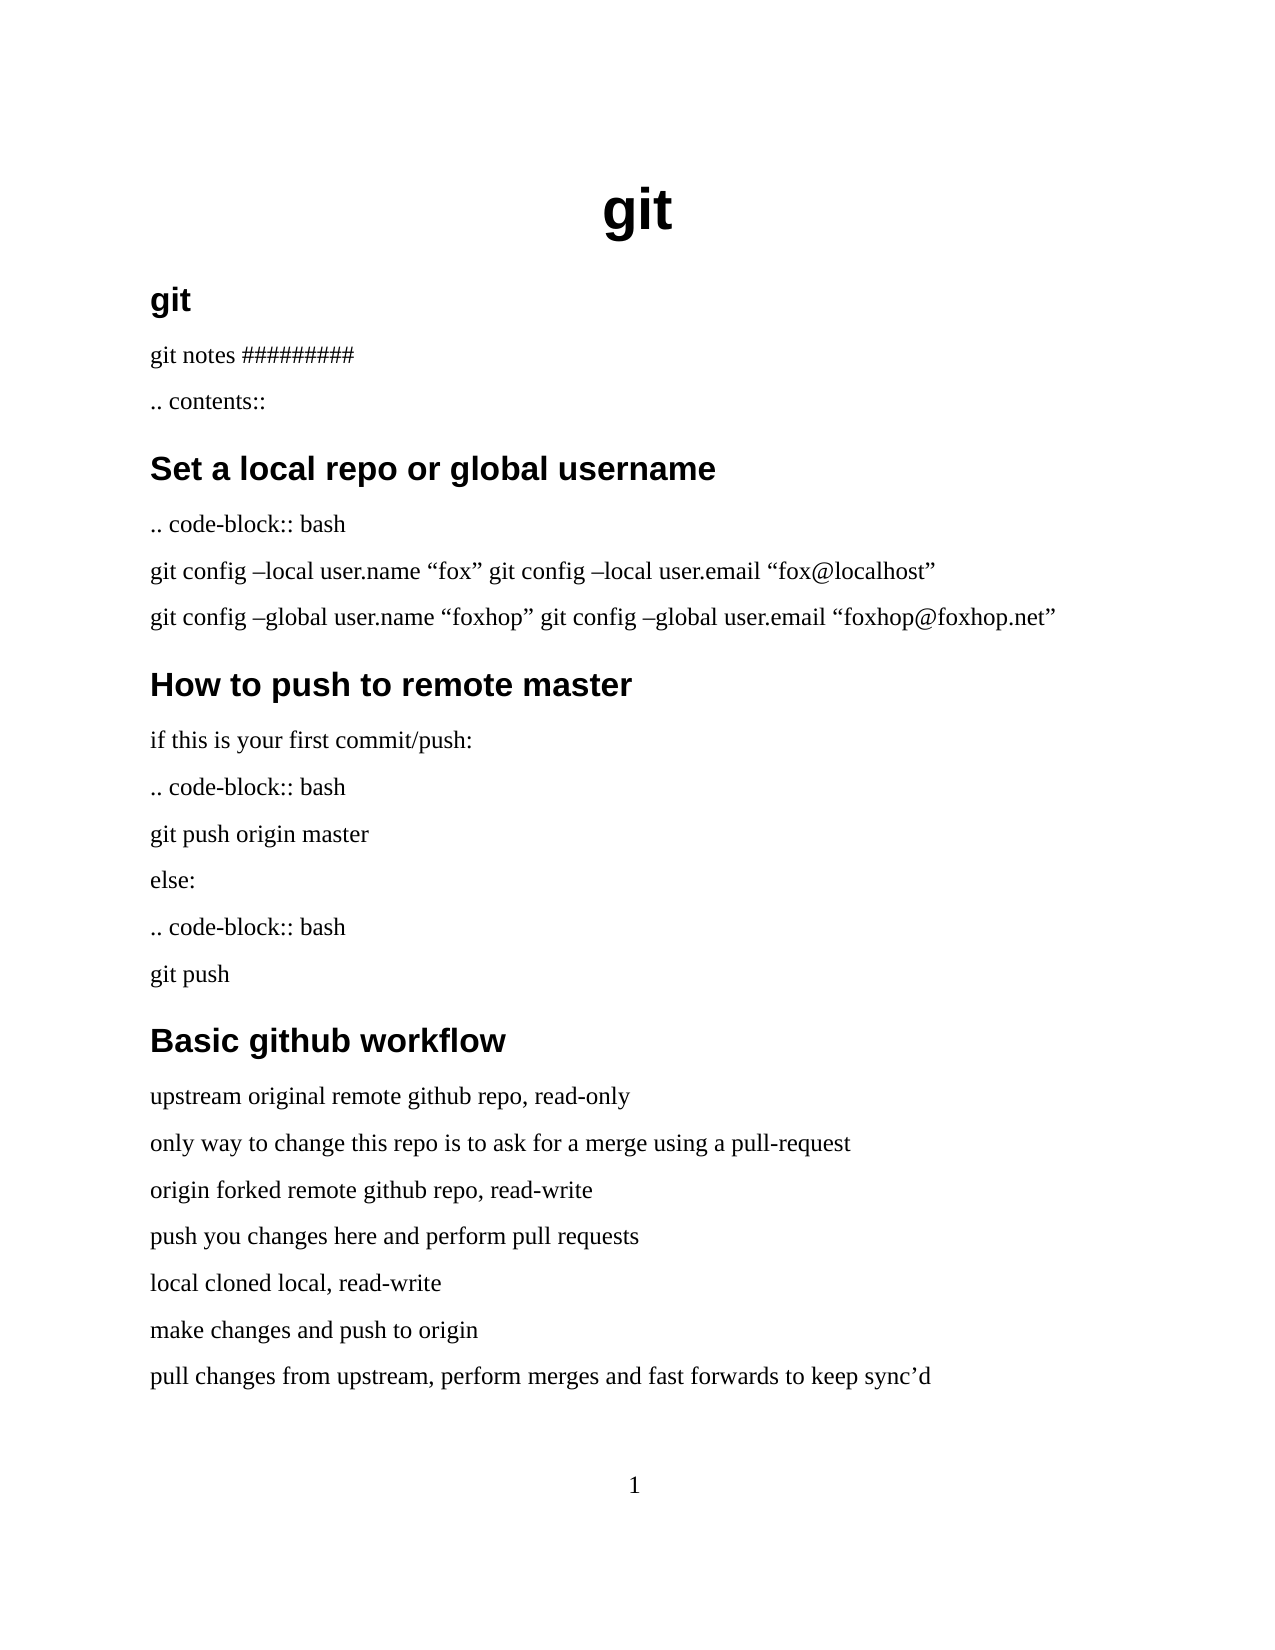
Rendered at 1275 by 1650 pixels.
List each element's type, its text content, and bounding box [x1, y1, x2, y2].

text .. code-block:: bash [150, 509, 1125, 538]
subtitle Basic github workflow [150, 1021, 1125, 1060]
text only way to change this repo is to ask for a merge using a pull-request [150, 1128, 1125, 1157]
subtitle Set a local repo or global username [150, 449, 1125, 488]
text else: [150, 865, 1125, 894]
text git push [150, 959, 1125, 987]
text .. contents:: [150, 386, 1125, 415]
subtitle How to push to remote master [150, 665, 1125, 704]
text git config –global user.name “foxhop” git config –global user.email “foxhop@foxhop.net” [150, 602, 1125, 631]
subtitle git [150, 279, 1125, 318]
text make changes and push to origin [150, 1315, 1125, 1343]
text origin forked remote github repo, read-write [150, 1175, 1125, 1203]
text git config –local user.name “fox” git config –local user.email “fox@localhost” [150, 556, 1125, 584]
text .. code-block:: bash [150, 912, 1125, 941]
text git push origin master [150, 819, 1125, 847]
text push you changes here and perform pull requests [150, 1221, 1125, 1250]
text pull changes from upstream, perform merges and fast forwards to keep sync’d [150, 1361, 1125, 1390]
text local cloned local, read-write [150, 1268, 1125, 1297]
text upstream original remote github repo, read-only [150, 1081, 1125, 1110]
text if this is your first commit/push: [150, 725, 1125, 754]
text git notes ######### [150, 340, 1125, 368]
text .. code-block:: bash [150, 772, 1125, 801]
title git [150, 175, 1125, 242]
